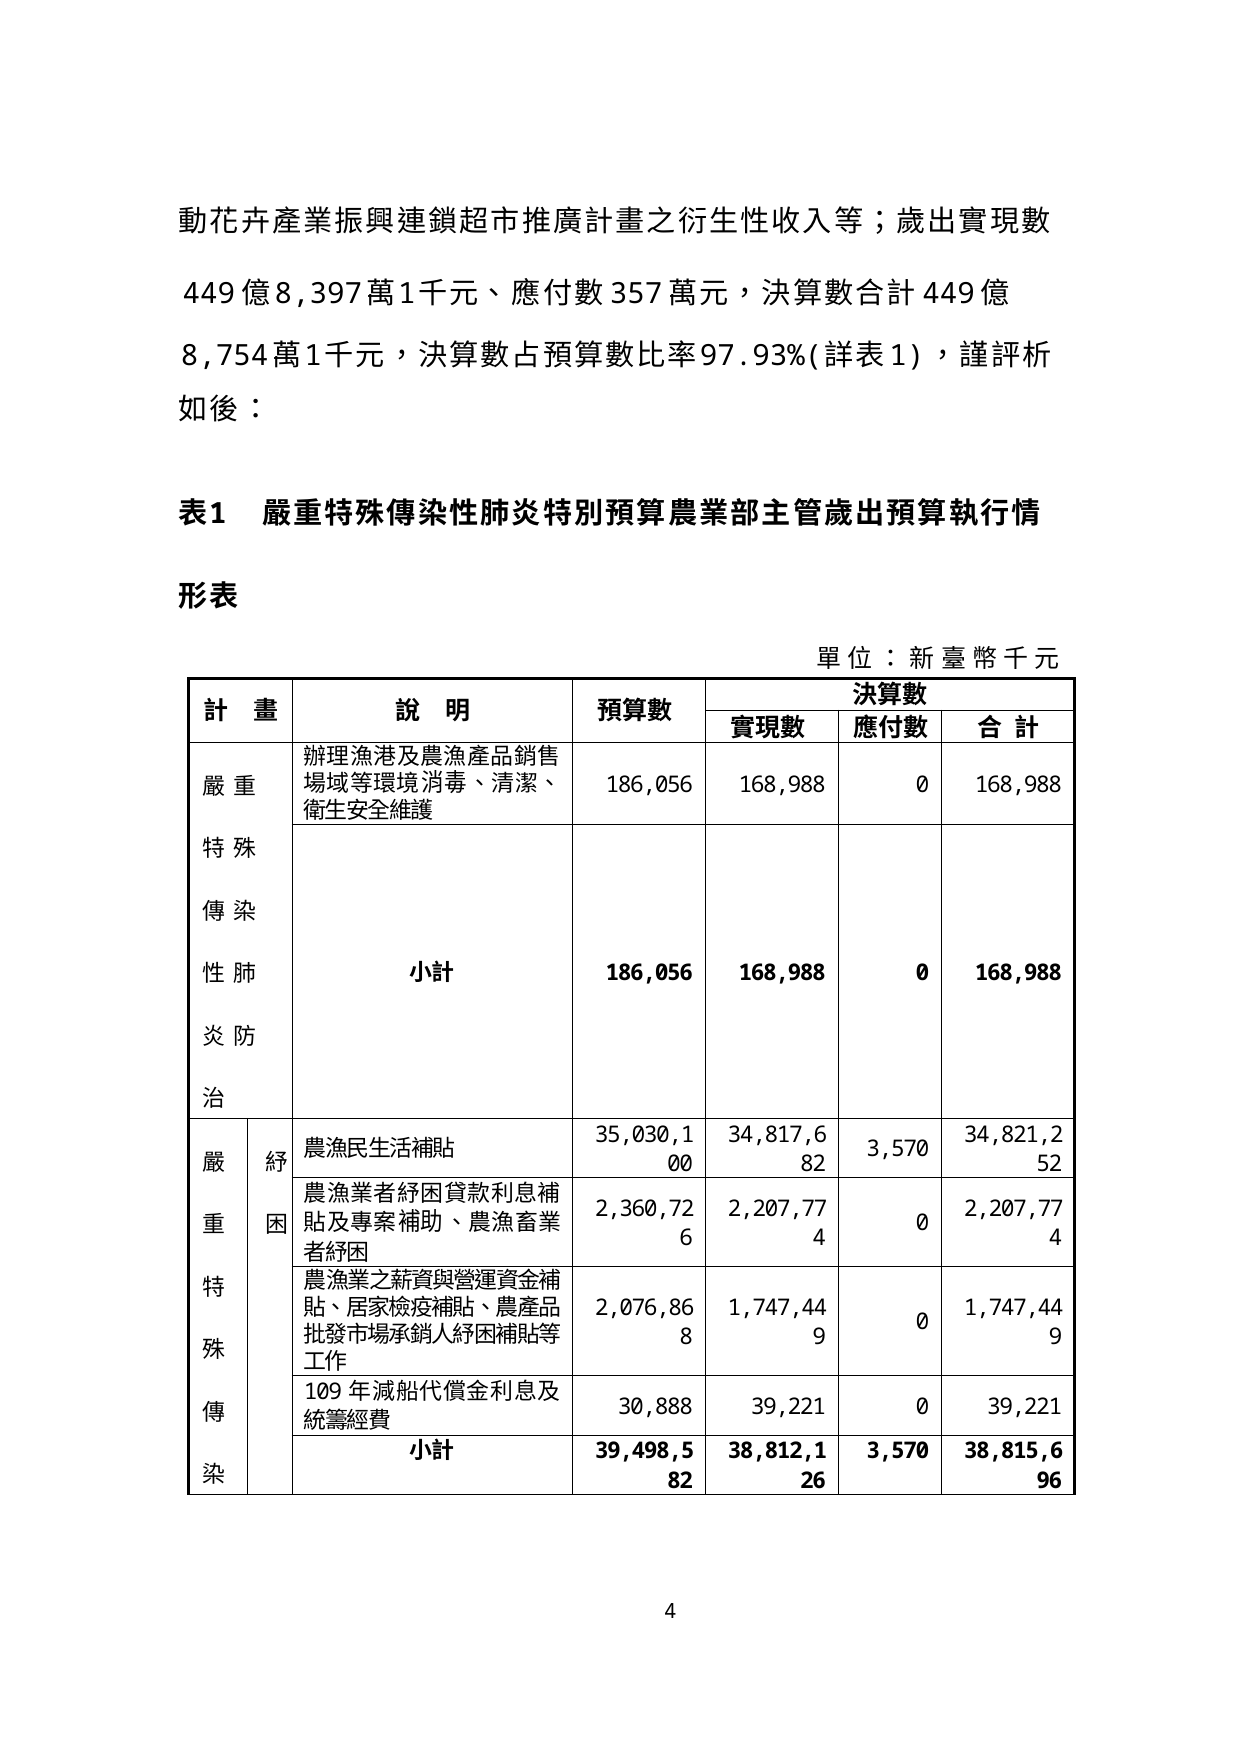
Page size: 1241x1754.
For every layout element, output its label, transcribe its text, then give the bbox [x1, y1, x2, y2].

table_cell 34,817,682 [706, 1119, 838, 1177]
table_cell 辦理漁港及農漁產品銷售場域等環境消毒、清潔、衛生安全維護 [293, 743, 572, 824]
table_cell 39,221 [942, 1376, 1073, 1434]
table_header 決算數 [706, 680, 1073, 709]
table_cell 39,221 [706, 1376, 838, 1434]
table_cell 168,988 [706, 825, 838, 1118]
table_cell 1,747,449 [942, 1267, 1073, 1375]
text 單位：新臺幣千元 [177, 615, 1063, 677]
table_cell 實現數 [706, 711, 838, 742]
table_cell 嚴重特殊傳染性肺炎防治 [190, 743, 292, 1118]
table_cell 小計 [293, 1436, 572, 1494]
table_cell 農漁業者紓困貸款利息補貼及專案補助、農漁畜業者紓困 [293, 1178, 572, 1266]
table_cell 168,988 [942, 743, 1073, 824]
text 表1 嚴重特殊傳染性肺炎特別預算農業部主管歲出預算執行情形表 [177, 427, 1063, 615]
table_cell 0 [839, 1376, 941, 1434]
table_cell 農漁業之薪資與營運資金補貼、居家檢疫補貼、農產品批發市場承銷人紓困補貼等工作 [293, 1267, 572, 1375]
table_cell 小計 [293, 825, 572, 1118]
table_cell 2,076,868 [573, 1267, 705, 1375]
table_cell 0 [839, 825, 941, 1118]
table_cell 0 [839, 1267, 941, 1375]
table_header 預算數 [573, 680, 705, 742]
table_header 計 畫 [190, 680, 292, 742]
table_cell 168,988 [942, 825, 1073, 1118]
table_cell 2,360,726 [573, 1178, 705, 1266]
table_cell 168,988 [706, 743, 838, 824]
table_cell 3,570 [839, 1436, 941, 1494]
table_cell 38,815,696 [942, 1436, 1073, 1494]
table_cell 2,207,774 [706, 1178, 838, 1266]
table_cell 186,056 [573, 743, 705, 824]
table_cell 39,498,582 [573, 1436, 705, 1494]
table_cell 109年減船代償金利息及統籌經費 [293, 1376, 572, 1434]
table_cell 38,812,126 [706, 1436, 838, 1494]
table_cell 1,747,449 [706, 1267, 838, 1375]
table_header 說 明 [293, 680, 572, 742]
table_cell 186,056 [573, 825, 705, 1118]
table_cell 嚴重特殊傳染性肺炎紓困振興 [190, 1119, 247, 1494]
table_cell 3,570 [839, 1119, 941, 1177]
table_cell 應付數 [839, 711, 941, 742]
text 動花卉產業振興連鎖超市推廣計畫之衍生性收入等；歲出實現數449億8,397萬1千元、應付數357萬元，決算數合計449億8,754萬1千元，決算數占預算數比率97.93%(詳表1)，謹評析如後： [177, 177, 1063, 427]
table_cell 2,207,774 [942, 1178, 1073, 1266]
table_cell 35,030,100 [573, 1119, 705, 1177]
table_cell 合 計 [942, 711, 1073, 742]
table_cell 紓困 [248, 1119, 292, 1494]
table_cell 0 [839, 743, 941, 824]
table_cell 0 [839, 1178, 941, 1266]
table_cell 34,821,252 [942, 1119, 1073, 1177]
table_cell 30,888 [573, 1376, 705, 1434]
table_cell 農漁民生活補貼 [293, 1119, 572, 1177]
